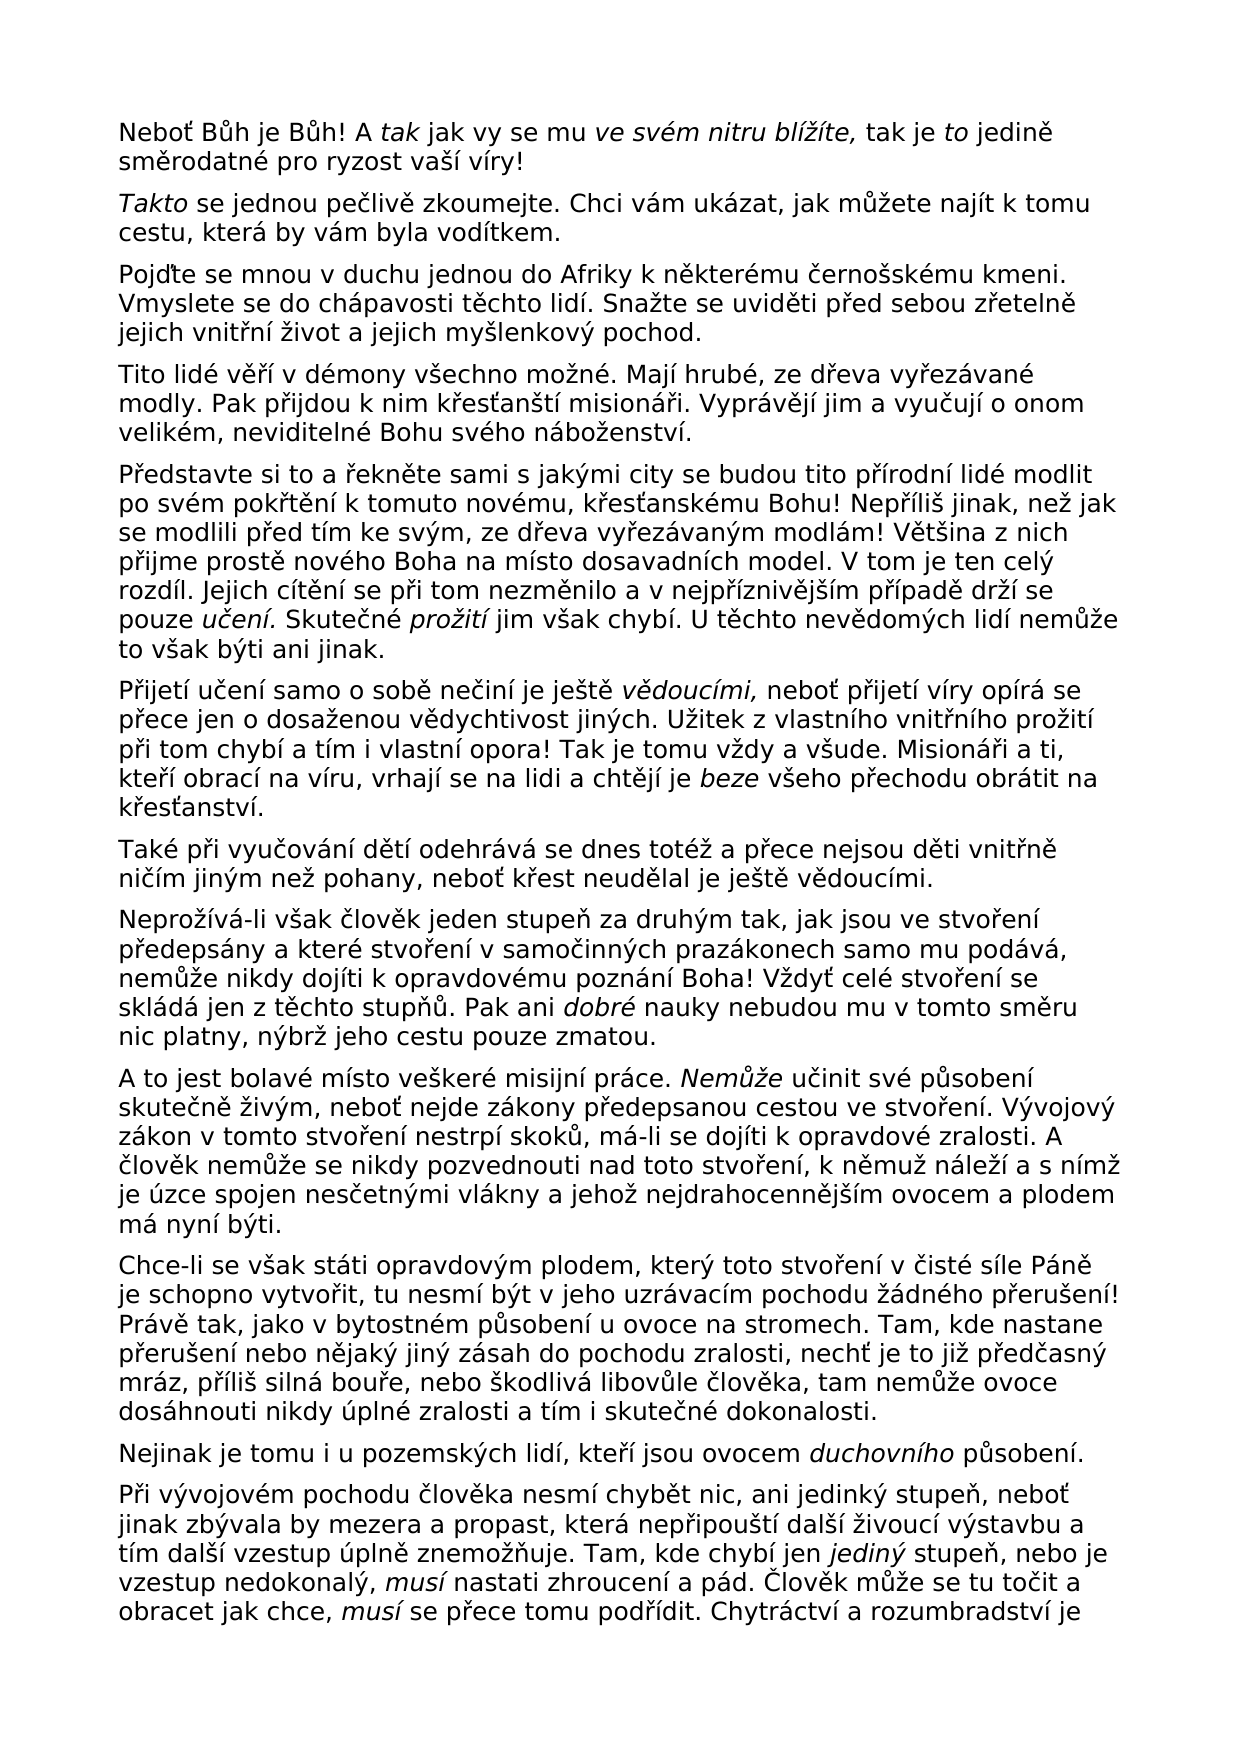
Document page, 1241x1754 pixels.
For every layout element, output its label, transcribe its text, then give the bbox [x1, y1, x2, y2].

text Neboť Bůh je Bůh! A tak jak vy se mu ve svém nitru blížíte, tak je to jedině směrodatné pro ryzost vaší víry! [118, 118, 1122, 176]
text A to jest bolavé místo veškeré misijní práce. Nemůže učinit své působení skutečně živým, neboť nejde zákony předepsanou cestou ve stvoření. Vývojový zákon v tomto stvoření nestrpí skoků, má-li se dojíti k opravdové zralosti. A člověk nemůže se nikdy pozvednouti nad toto stvoření, k němuž náleží a s nímž je úzce spojen nesčetnými vlákny a jehož nejdrahocennějším ovocem a plodem má nyní býti. [118, 1064, 1122, 1239]
text Tito lidé věří v démony všechno možné. Mají hrubé, ze dřeva vyřezávané modly. Pak přijdou k nim křesťanští misionáři. Vyprávějí jim a vyučují o onom velikém, neviditelné Bohu svého náboženství. [118, 360, 1122, 447]
text Neprožívá-li však člověk jeden stupeň za druhým tak, jak jsou ve stvoření předepsány a které stvoření v samočinných prazákonech samo mu podává, nemůže nikdy dojíti k opravdovému poznání Boha! Vždyť celé stvoření se skládá jen z těchto stupňů. Pak ani dobré nauky nebudou mu v tomto směru nic platny, nýbrž jeho cestu pouze zmatou. [118, 906, 1122, 1051]
text Chce-li se však státi opravdovým plodem, který toto stvoření v čisté síle Páně je schopno vytvořit, tu nesmí být v jeho uzrávacím pochodu žádného přerušení! Právě tak, jako v bytostném působení u ovoce na stromech. Tam, kde nastane přerušení nebo nějaký jiný zásah do pochodu zralosti, nechť je to již předčasný mráz, příliš silná bouře, nebo škodlivá libovůle člověka, tam nemůže ovoce dosáhnouti nikdy úplné zralosti a tím i skutečné dokonalosti. [118, 1251, 1122, 1426]
text Nejinak je tomu i u pozemských lidí, kteří jsou ovocem duchovního působení. [118, 1439, 1122, 1468]
text Také při vyučování dětí odehrává se dnes totéž a přece nejsou děti vnitřně ničím jiným než pohany, neboť křest neudělal je ještě vědoucími. [118, 835, 1122, 893]
text Takto se jednou pečlivě zkoumejte. Chci vám ukázat, jak můžete najít k tomu cestu, která by vám byla vodítkem. [118, 189, 1122, 247]
text Představte si to a řekněte sami s jakými city se budou tito přírodní lidé modlit po svém pokřtění k tomuto novému, křesťanskému Bohu! Nepříliš jinak, než jak se modlili před tím ke svým, ze dřeva vyřezávaným modlám! Většina z nich přijme prostě nového Boha na místo dosavadních model. V tom je ten celý rozdíl. Jejich cítění se při tom nezměnilo a v nejpříznivějším případě drží se pouze učení. Skutečné prožití jim však chybí. U těchto nevědomých lidí nemůže to však býti ani jinak. [118, 460, 1122, 664]
text Přijetí učení samo o sobě nečiní je ještě vědoucími, neboť přijetí víry opírá se přece jen o dosaženou vědychtivost jiných. Užitek z vlastního vnitřního prožití při tom chybí a tím i vlastní opora! Tak je tomu vždy a všude. Misionáři a ti, kteří obrací na víru, vrhají se na lidi a chtějí je beze všeho přechodu obrátit na křesťanství. [118, 676, 1122, 822]
text Při vývojovém pochodu člověka nesmí chybět nic, ani jedinký stupeň, neboť jinak zbývala by mezera a propast, která nepřipouští další živoucí výstavbu a tím další vzestup úplně znemožňuje. Tam, kde chybí jen jediný stupeň, nebo je vzestup nedokonalý, musí nastati zhroucení a pád. Člověk může se tu točit a obracet jak chce, musí se přece tomu podřídit. Chytráctví a rozumbradství je [118, 1481, 1122, 1626]
text Pojďte se mnou v duchu jednou do Afriky k některému černošskému kmeni. Vmyslete se do chápavosti těchto lidí. Snažte se uviděti před sebou zřetelně jejich vnitřní život a jejich myšlenkový pochod. [118, 260, 1122, 347]
